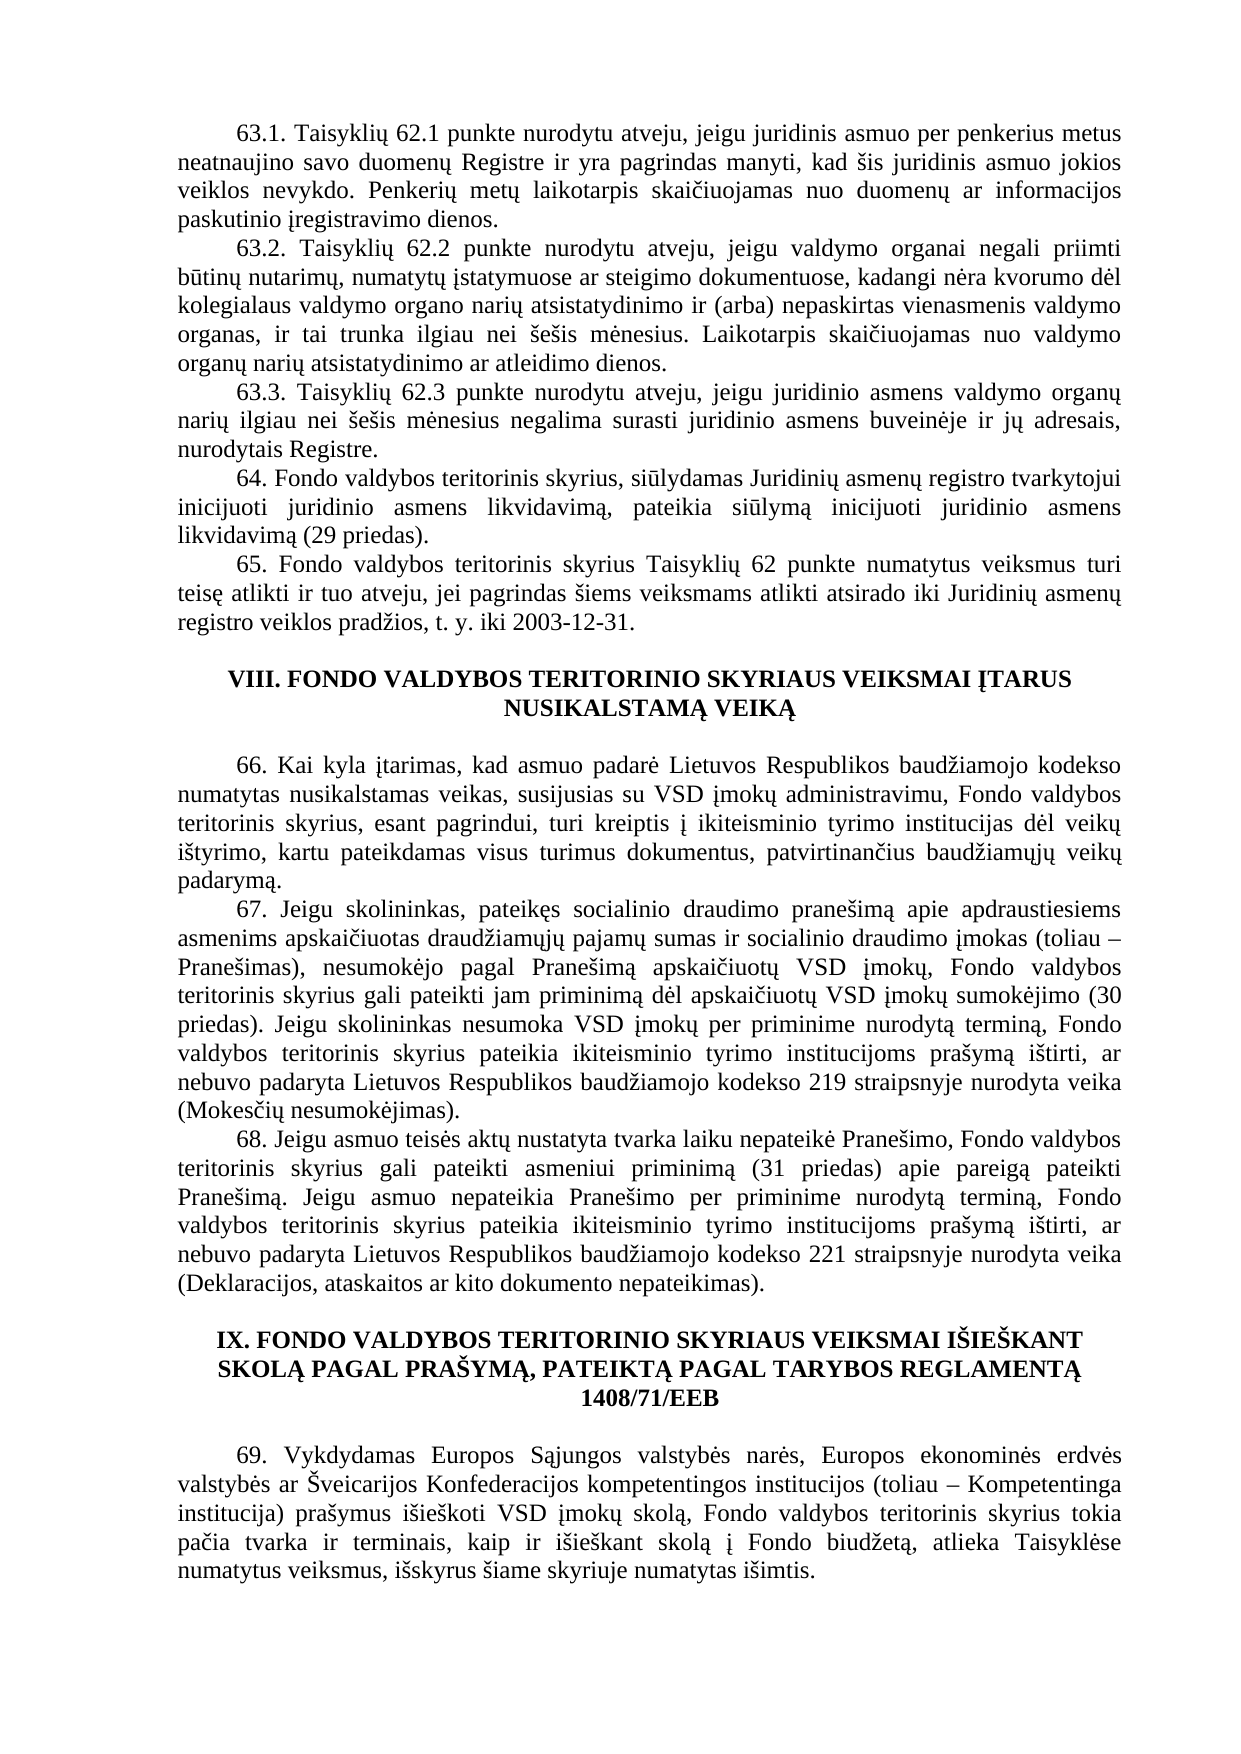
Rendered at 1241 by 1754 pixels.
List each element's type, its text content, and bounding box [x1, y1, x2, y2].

text 68. Jeigu asmuo teisės aktų nustatyta tvarka laiku nepateikė Pranešimo, Fondo valdybos teritorinis skyrius gali pateikti asmeniui priminimą (31 priedas) apie pareigą pateikti Pranešimą. Jeigu asmuo nepateikia Pranešimo per priminime nurodytą terminą, Fondo valdybos teritorinis skyrius pateikia ikiteisminio tyrimo institucijoms prašymą ištirti, ar nebuvo padaryta Lietuvos Respublikos baudžiamojo kodekso 221 straipsnyje nurodyta veika (Deklaracijos, ataskaitos ar kito dokumento nepateikimas). [177, 1124, 1122, 1297]
text 66. Kai kyla įtarimas, kad asmuo padarė Lietuvos Respublikos baudžiamojo kodekso numatytas nusikalstamas veikas, susijusias su VSD įmokų administravimu, Fondo valdybos teritorinis skyrius, esant pagrindui, turi kreiptis į ikiteisminio tyrimo institucijas dėl veikų ištyrimo, kartu pateikdamas visus turimus dokumentus, patvirtinančius baudžiamųjų veikų padarymą. [177, 751, 1122, 894]
text 69. Vykdydamas Europos Sąjungos valstybės narės, Europos ekonominės erdvės valstybės ar Šveicarijos Konfederacijos kompetentingos institucijos (toliau – Kompetentinga institucija) prašymus išieškoti VSD įmokų skolą, Fondo valdybos teritorinis skyrius tokia pačia tvarka ir terminais, kaip ir išieškant skolą į Fondo biudžetą, atlieka Taisyklėse numatytus veiksmus, išskyrus šiame skyriuje numatytas išimtis. [177, 1441, 1122, 1584]
text IX. FONDO VALDYBOS TERITORINIO SKYRIAUS VEIKSMAI IŠIEŠKANT SKOLĄ PAGAL PRAŠYMĄ, PATEIKTĄ PAGAL TARYBOS REGLAMENTĄ 1408/71/EEB [177, 1326, 1122, 1412]
text 63.2. Taisyklių 62.2 punkte nurodytu atveju, jeigu valdymo organai negali priimti būtinų nutarimų, numatytų įstatymuose ar steigimo dokumentuose, kadangi nėra kvorumo dėl kolegialaus valdymo organo narių atsistatydinimo ir (arba) nepaskirtas vienasmenis valdymo organas, ir tai trunka ilgiau nei šešis mėnesius. Laikotarpis skaičiuojamas nuo valdymo organų narių atsistatydinimo ar atleidimo dienos. [177, 233, 1122, 377]
text 63.3. Taisyklių 62.3 punkte nurodytu atveju, jeigu juridinio asmens valdymo organų narių ilgiau nei šešis mėnesius negalima surasti juridinio asmens buveinėje ir jų adresais, nurodytais Registre. [177, 377, 1122, 463]
text VIII. FONDO VALDYBOS TERITORINIO SKYRIAUS VEIKSMAI ĮTARUS NUSIKALSTAMĄ VEIKĄ [177, 664, 1122, 722]
text 63.1. Taisyklių 62.1 punkte nurodytu atveju, jeigu juridinis asmuo per penkerius metus neatnaujino savo duomenų Registre ir yra pagrindas manyti, kad šis juridinis asmuo jokios veiklos nevykdo. Penkerių metų laikotarpis skaičiuojamas nuo duomenų ar informacijos paskutinio įregistravimo dienos. [177, 118, 1122, 233]
text 67. Jeigu skolininkas, pateikęs socialinio draudimo pranešimą apie apdraustiesiems asmenims apskaičiuotas draudžiamųjų pajamų sumas ir socialinio draudimo įmokas (toliau – Pranešimas), nesumokėjo pagal Pranešimą apskaičiuotų VSD įmokų, Fondo valdybos teritorinis skyrius gali pateikti jam priminimą dėl apskaičiuotų VSD įmokų sumokėjimo (30 priedas). Jeigu skolininkas nesumoka VSD įmokų per priminime nurodytą terminą, Fondo valdybos teritorinis skyrius pateikia ikiteisminio tyrimo institucijoms prašymą ištirti, ar nebuvo padaryta Lietuvos Respublikos baudžiamojo kodekso 219 straipsnyje nurodyta veika (Mokesčių nesumokėjimas). [177, 894, 1122, 1124]
text 65. Fondo valdybos teritorinis skyrius Taisyklių 62 punkte numatytus veiksmus turi teisę atlikti ir tuo atveju, jei pagrindas šiems veiksmams atlikti atsirado iki Juridinių asmenų registro veiklos pradžios, t. y. iki 2003-12-31. [177, 549, 1122, 636]
text 64. Fondo valdybos teritorinis skyrius, siūlydamas Juridinių asmenų registro tvarkytojui inicijuoti juridinio asmens likvidavimą, pateikia siūlymą inicijuoti juridinio asmens likvidavimą (29 priedas). [177, 463, 1122, 549]
